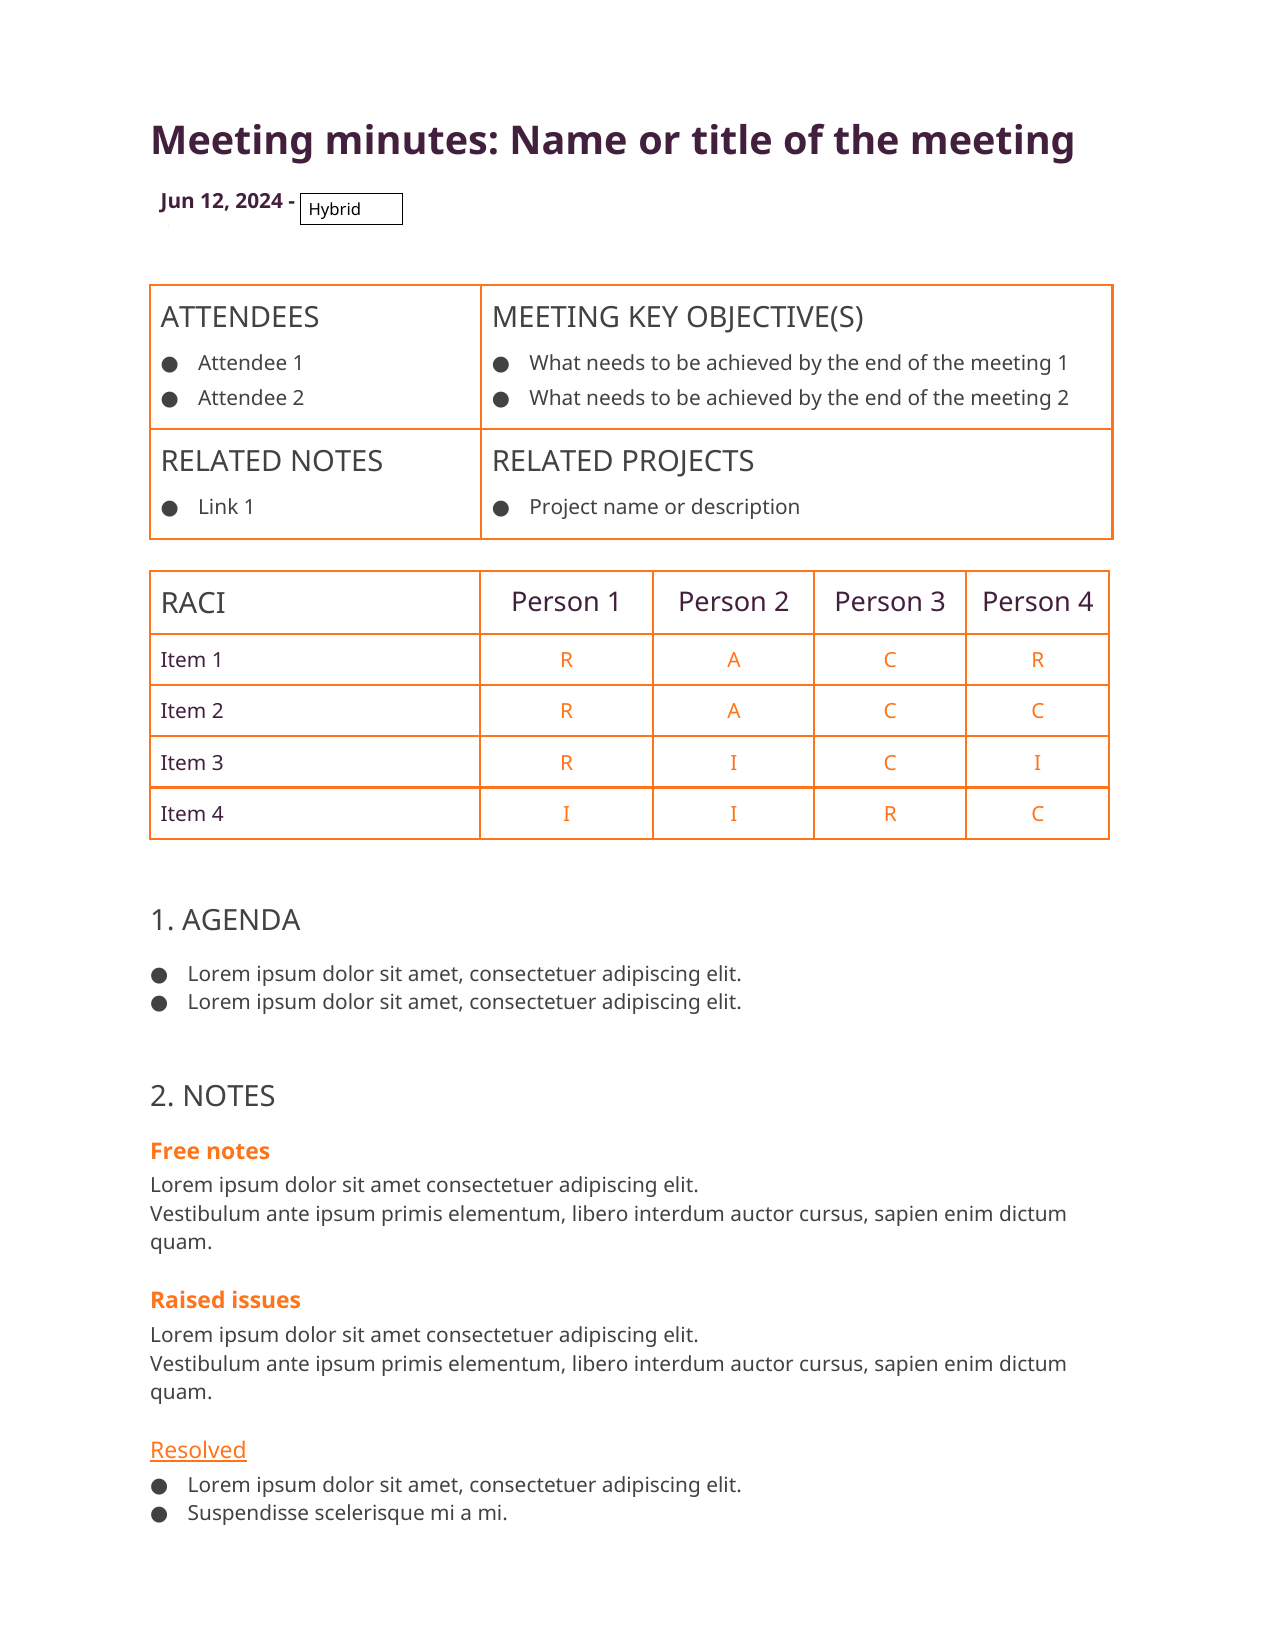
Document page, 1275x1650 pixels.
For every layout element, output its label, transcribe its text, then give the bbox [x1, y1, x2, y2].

subtitle 2. NOTES [150, 1075, 1125, 1115]
table_cell C [967, 789, 1108, 838]
subtitle Resolved [150, 1434, 1125, 1465]
table_cell C [815, 686, 965, 735]
table_cell C [815, 635, 965, 684]
table_cell Item 3 [151, 737, 479, 786]
table_cell I [481, 789, 652, 838]
table_cell RELATED PROJECTS Project name or description [482, 430, 1111, 537]
subtitle Free notes [150, 1135, 1125, 1166]
table_cell R [815, 789, 965, 838]
table_cell I [967, 737, 1108, 786]
table_cell A [654, 686, 813, 735]
table_header RACI [151, 572, 479, 632]
table_cell RELATED NOTES Link 1 [151, 430, 480, 537]
text Vestibulum ante ipsum primis elementum, libero interdum auctor cursus, sapien enim dictum quam. [150, 1349, 1125, 1406]
table_cell R [481, 737, 652, 786]
table_cell C [967, 686, 1108, 735]
table_cell R [967, 635, 1108, 684]
table_header Person 2 [654, 572, 813, 632]
table_cell Item 2 [151, 686, 479, 735]
table_cell A [654, 635, 813, 684]
text Lorem ipsum dolor sit amet consectetuer adipiscing elit. [150, 1171, 1125, 1199]
table_cell I [654, 737, 813, 786]
list Lorem ipsum dolor sit amet, consectetuer adipiscing elit. [150, 959, 1125, 987]
table_header ATTENDEES Attendee 1 Attendee 2 [151, 286, 480, 428]
title Meeting minutes: Name or title of the meeting Jun 12, 2024 - [150, 112, 1125, 224]
table_cell R [481, 686, 652, 735]
table_header MEETING KEY OBJECTIVE(S) What needs to be achieved by the end of the meeting 1 What needs to be achieved by the end of the meeting 2 [482, 286, 1111, 428]
table_cell R [481, 635, 652, 684]
table_header Person 4 [967, 572, 1108, 632]
table_header Person 1 [481, 572, 652, 632]
table_cell I [654, 789, 813, 838]
table_cell Item 1 [151, 635, 479, 684]
table_header Person 3 [815, 572, 965, 632]
table_cell C [815, 737, 965, 786]
list Lorem ipsum dolor sit amet, consectetuer adipiscing elit. [150, 987, 1125, 1016]
table_cell Item 4 [151, 789, 479, 838]
text Vestibulum ante ipsum primis elementum, libero interdum auctor cursus, sapien enim dictum quam. [150, 1199, 1125, 1256]
list Lorem ipsum dolor sit amet, consectetuer adipiscing elit. [150, 1470, 1125, 1498]
list Suspendisse scelerisque mi a mi. [150, 1498, 1125, 1527]
subtitle Raised issues [150, 1284, 1125, 1316]
text Lorem ipsum dolor sit amet consectetuer adipiscing elit. [150, 1320, 1125, 1349]
subtitle 1. AGENDA [150, 899, 1125, 939]
